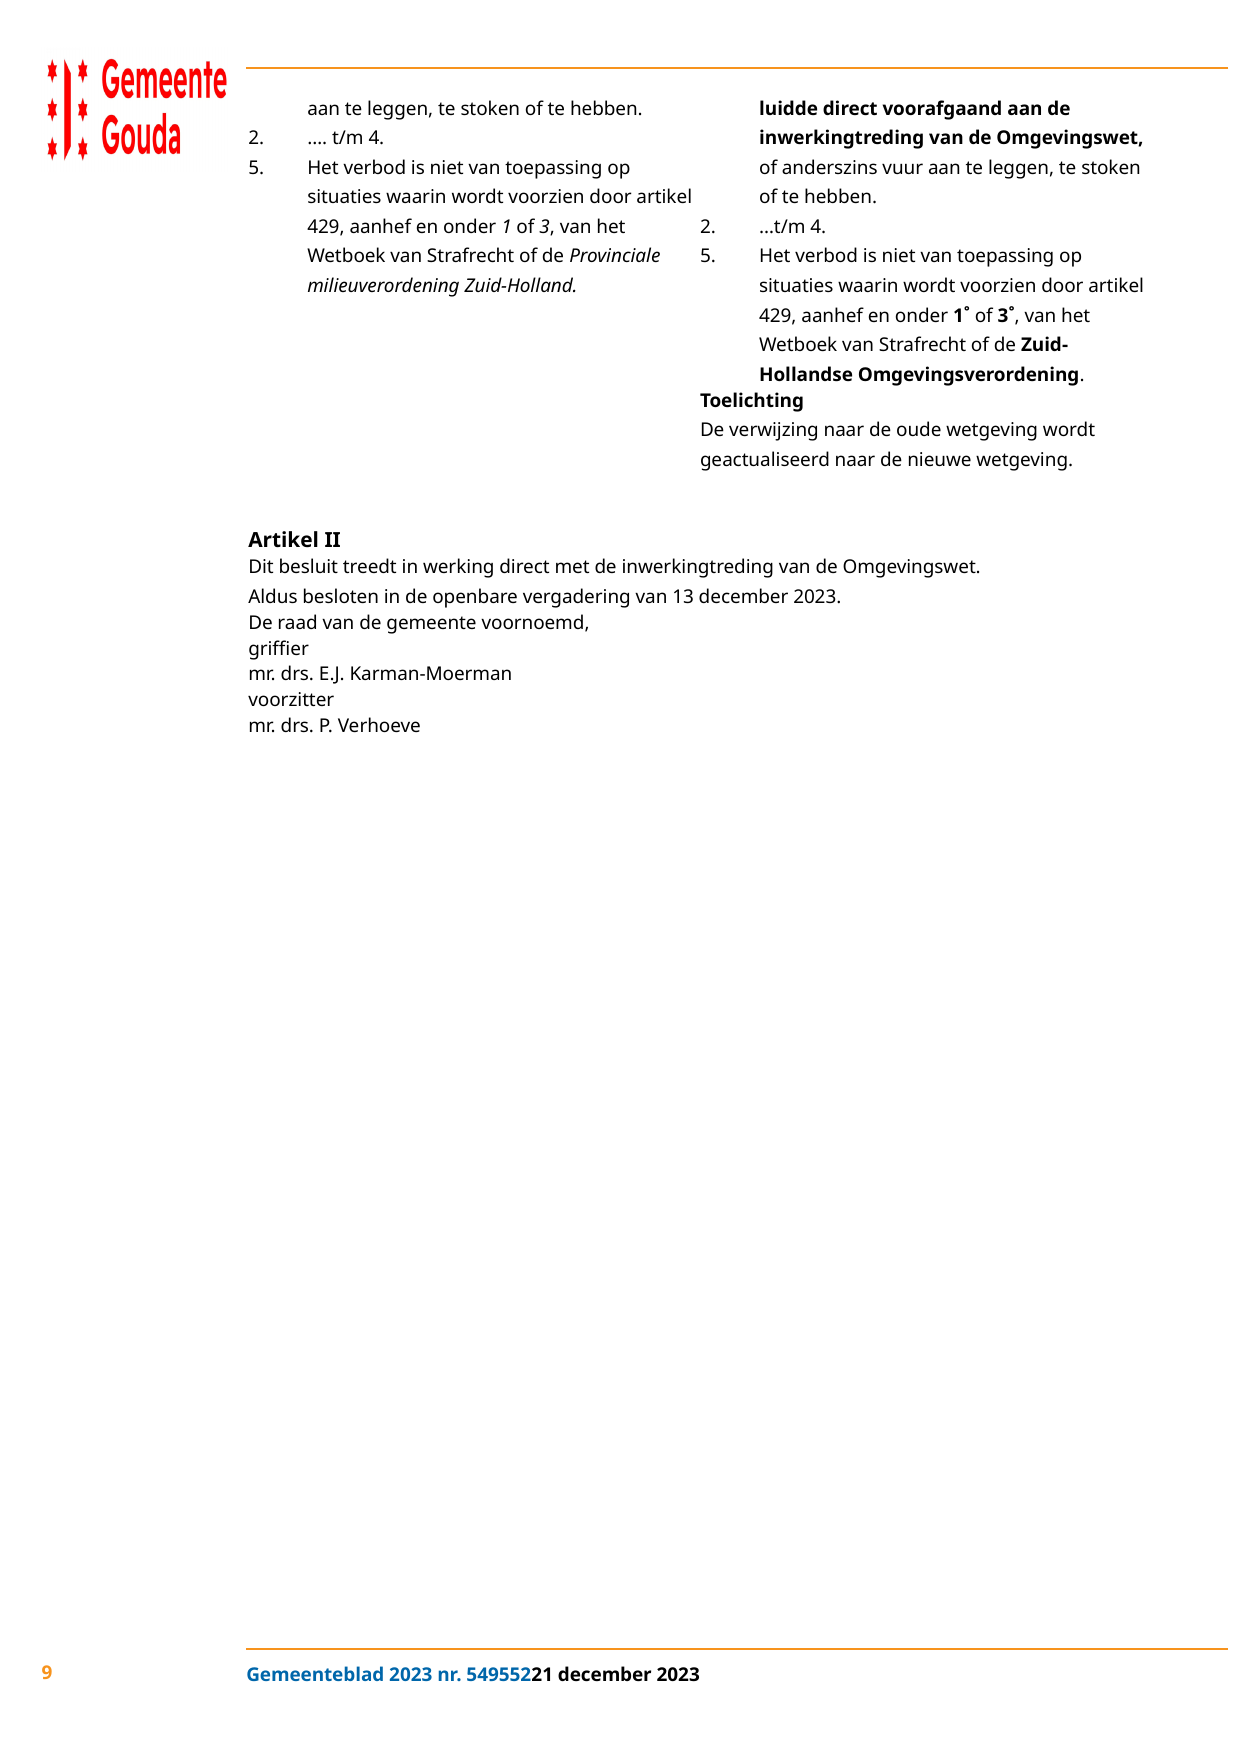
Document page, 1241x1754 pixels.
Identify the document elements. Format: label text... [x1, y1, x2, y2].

table_cell [248, 387, 700, 472]
text griffier [248, 635, 1152, 661]
text Dit besluit treedt in werking direct met de inwerkingtreding van de Omgevingswet. [248, 554, 1152, 579]
text mr. drs. P. Verhoeve [248, 712, 1152, 738]
text De raad van de gemeente voornoemd, [248, 609, 1152, 635]
picture [41, 47, 231, 172]
text mr. drs. E.J. Karman-Moerman [248, 661, 1152, 686]
text Artikel II [248, 525, 1152, 554]
table_cell luidde direct voorafgaand aan de inwerkingtreding van de Omgevingswet, of anderszins vuur aan te leggen, te stoken of te hebben. …t/m 4. Het verbod is niet van toepassing op situaties waarin wordt voorzien door artikel 429, aanhef en onder 1˚ of 3˚, van het Wetboek van Strafrecht of de Zuid-Hollandse Omgevingsverordening. [700, 95, 1152, 387]
text voorzitter [248, 686, 1152, 712]
table_cell Toelichting De verwijzing naar de oude wetgeving wordt geactualiseerd naar de nieuwe wetgeving. [700, 387, 1152, 472]
text Aldus besloten in de openbare vergadering van 13 december 2023. [248, 583, 1152, 609]
table_cell aan te leggen, te stoken of te hebben. …. t/m 4. Het verbod is niet van toepassing op situaties waarin wordt voorzien door artikel 429, aanhef en onder 1 of 3, van het Wetboek van Strafrecht of de Provinciale milieuverordening Zuid-Holland. [248, 95, 700, 387]
